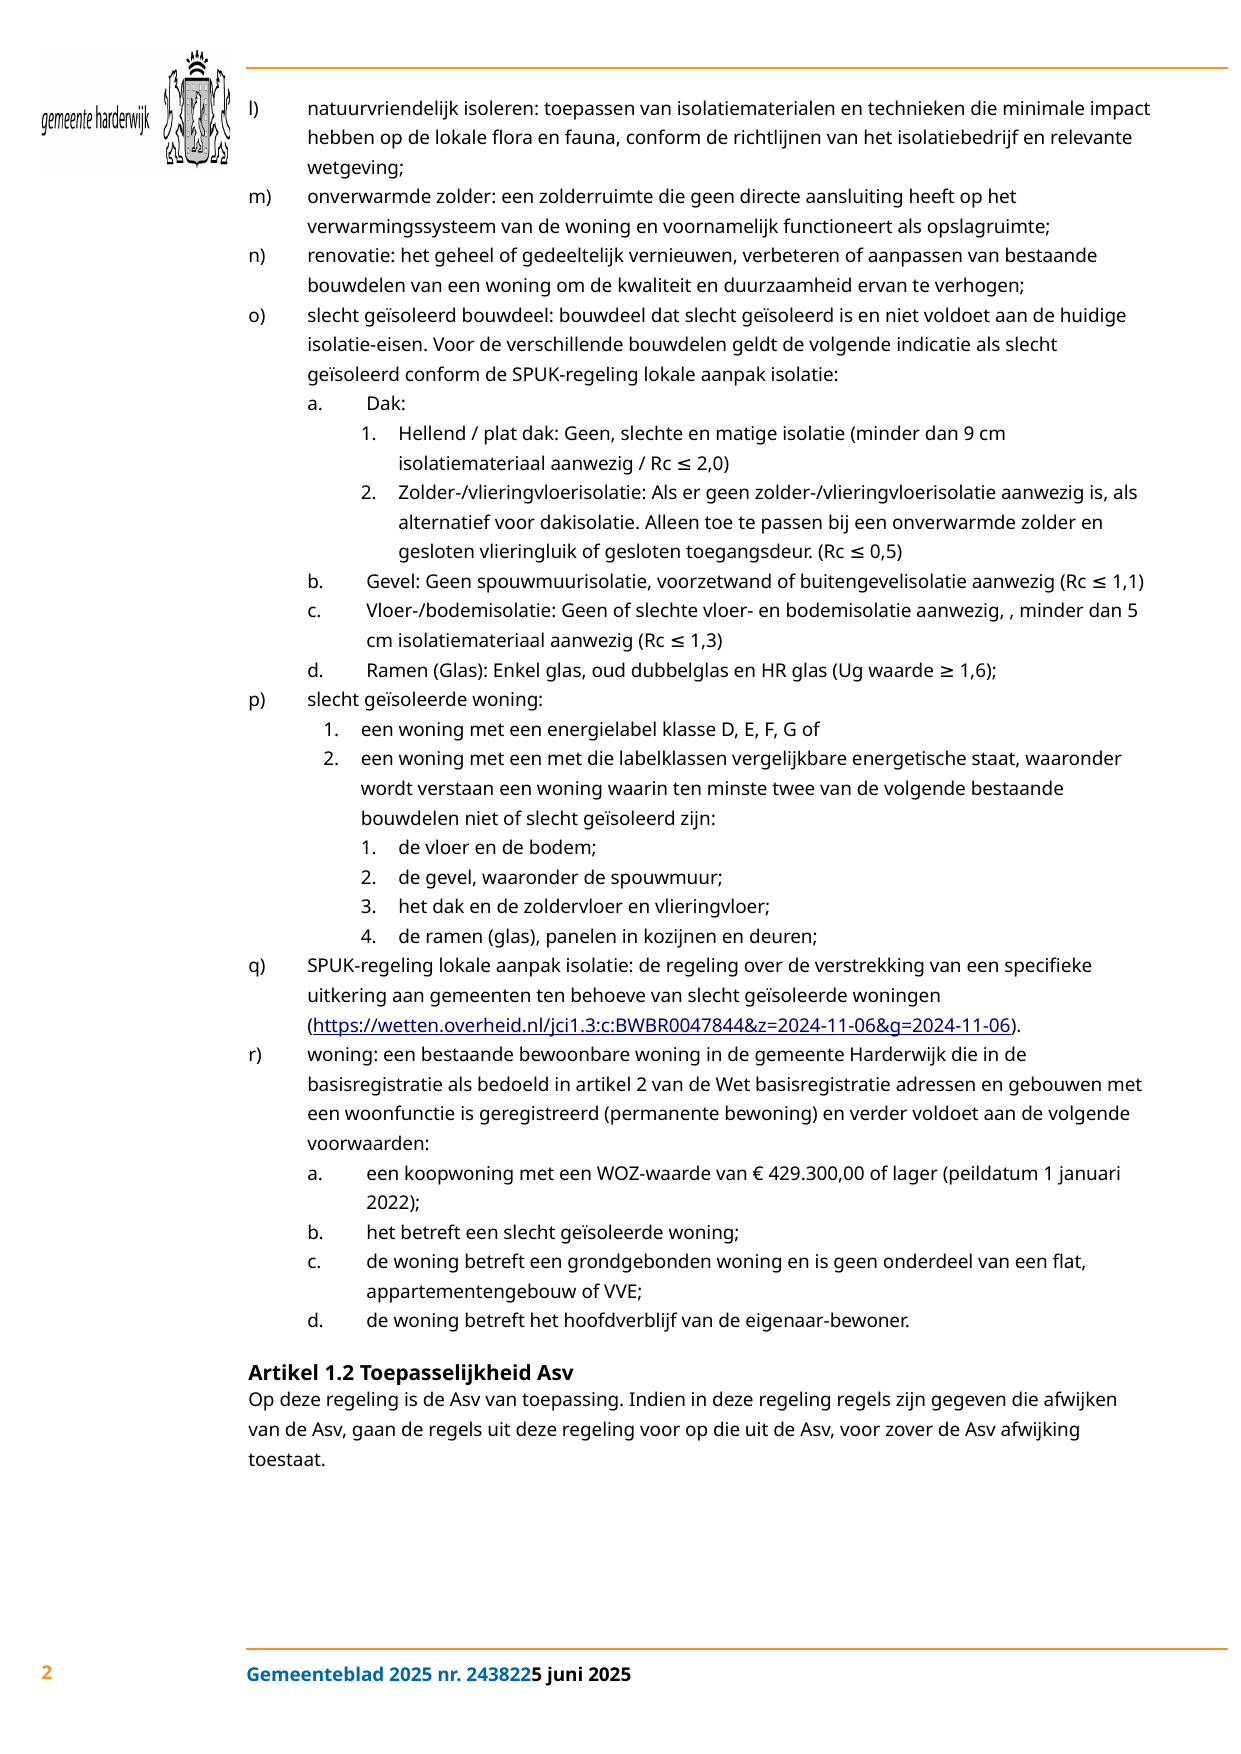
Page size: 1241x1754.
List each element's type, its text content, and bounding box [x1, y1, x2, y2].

list de vloer en de bodem; [361, 834, 1152, 860]
list renovatie: het geheel of gedeeltelijk vernieuwen, verbeteren of aanpassen van bestaande bouwdelen van een woning om de kwaliteit en duurzaamheid ervan te verhogen; [248, 243, 1152, 298]
list het dak en de zoldervloer en vlieringvloer; [361, 893, 1152, 919]
list Ramen (Glas): Enkel glas, oud dubbelglas en HR glas (Ug waarde ≥ 1,6); [307, 657, 1152, 683]
list SPUK-regeling lokale aanpak isolatie: de regeling over de verstrekking van een specifieke uitkering aan gemeenten ten behoeve van slecht geïsoleerde woningen (https://wetten.overheid.nl/jci1.3:c:BWBR0047844&z=2024-11-06&g=2024-11-06). [248, 953, 1152, 1038]
list Hellend / plat dak: Geen, slechte en matige isolatie (minder dan 9 cm isolatiemateriaal aanwezig / Rc ≤ 2,0) [361, 420, 1152, 476]
list Dak: [307, 391, 1152, 416]
list het betreft een slecht geïsoleerde woning; [307, 1219, 1152, 1245]
list de woning betreft het hoofdverblijf van de eigenaar-bewoner. [307, 1308, 1152, 1333]
list slecht geïsoleerde woning: [248, 686, 1152, 712]
picture [41, 47, 231, 172]
list woning: een bestaande bewoonbare woning in de gemeente Harderwijk die in de basisregistratie als bedoeld in artikel 2 van de Wet basisregistratie adressen en gebouwen met een woonfunctie is geregistreerd (permanente bewoning) en verder voldoet aan de volgende voorwaarden: [248, 1041, 1152, 1156]
list onverwarmde zolder: een zolderruimte die geen directe aansluiting heeft op het verwarmingssysteem van de woning en voornamelijk functioneert als opslagruimte; [248, 183, 1152, 239]
list de ramen (glas), panelen in kozijnen en deuren; [361, 923, 1152, 949]
list een woning met een met die labelklassen vergelijkbare energetische staat, waaronder wordt verstaan een woning waarin ten minste twee van de volgende bestaande bouwdelen niet of slecht geïsoleerd zijn: [323, 746, 1152, 831]
list de gevel, waaronder de spouwmuur; [361, 864, 1152, 890]
list een koopwoning met een WOZ-waarde van € 429.300,00 of lager (peildatum 1 januari 2022); [307, 1160, 1152, 1215]
list een woning met een energielabel klasse D, E, F, G of [323, 716, 1152, 742]
list Gevel: Geen spouwmuurisolatie, voorzetwand of buitengevelisolatie aanwezig (Rc ≤ 1,1) [307, 568, 1152, 594]
list de woning betreft een grondgebonden woning en is geen onderdeel van een flat, appartementengebouw of VVE; [307, 1248, 1152, 1304]
list Vloer-/bodemisolatie: Geen of slechte vloer- en bodemisolatie aanwezig, , minder dan 5 cm isolatiemateriaal aanwezig (Rc ≤ 1,3) [307, 598, 1152, 653]
list slecht geïsoleerd bouwdeel: bouwdeel dat slecht geïsoleerd is en niet voldoet aan de huidige isolatie-eisen. Voor de verschillende bouwdelen geldt de volgende indicatie als slecht geïsoleerd conform de SPUK-regeling lokale aanpak isolatie: [248, 302, 1152, 387]
text Artikel 1.2 Toepasselijkheid Asv [248, 1358, 1152, 1387]
list natuurvriendelijk isoleren: toepassen van isolatiematerialen en technieken die minimale impact hebben op de lokale flora en fauna, conform de richtlijnen van het isolatiebedrijf en relevante wetgeving; [248, 95, 1152, 180]
list Zolder-/vlieringvloerisolatie: Als er geen zolder-/vlieringvloerisolatie aanwezig is, als alternatief voor dakisolatie. Alleen toe te passen bij een onverwarmde zolder en gesloten vlieringluik of gesloten toegangsdeur. (Rc ≤ 0,5) [361, 479, 1152, 564]
text Op deze regeling is de Asv van toepassing. Indien in deze regeling regels zijn gegeven die afwijken van de Asv, gaan de regels uit deze regeling voor op die uit de Asv, voor zover de Asv afwijking toestaat. [248, 1387, 1152, 1471]
